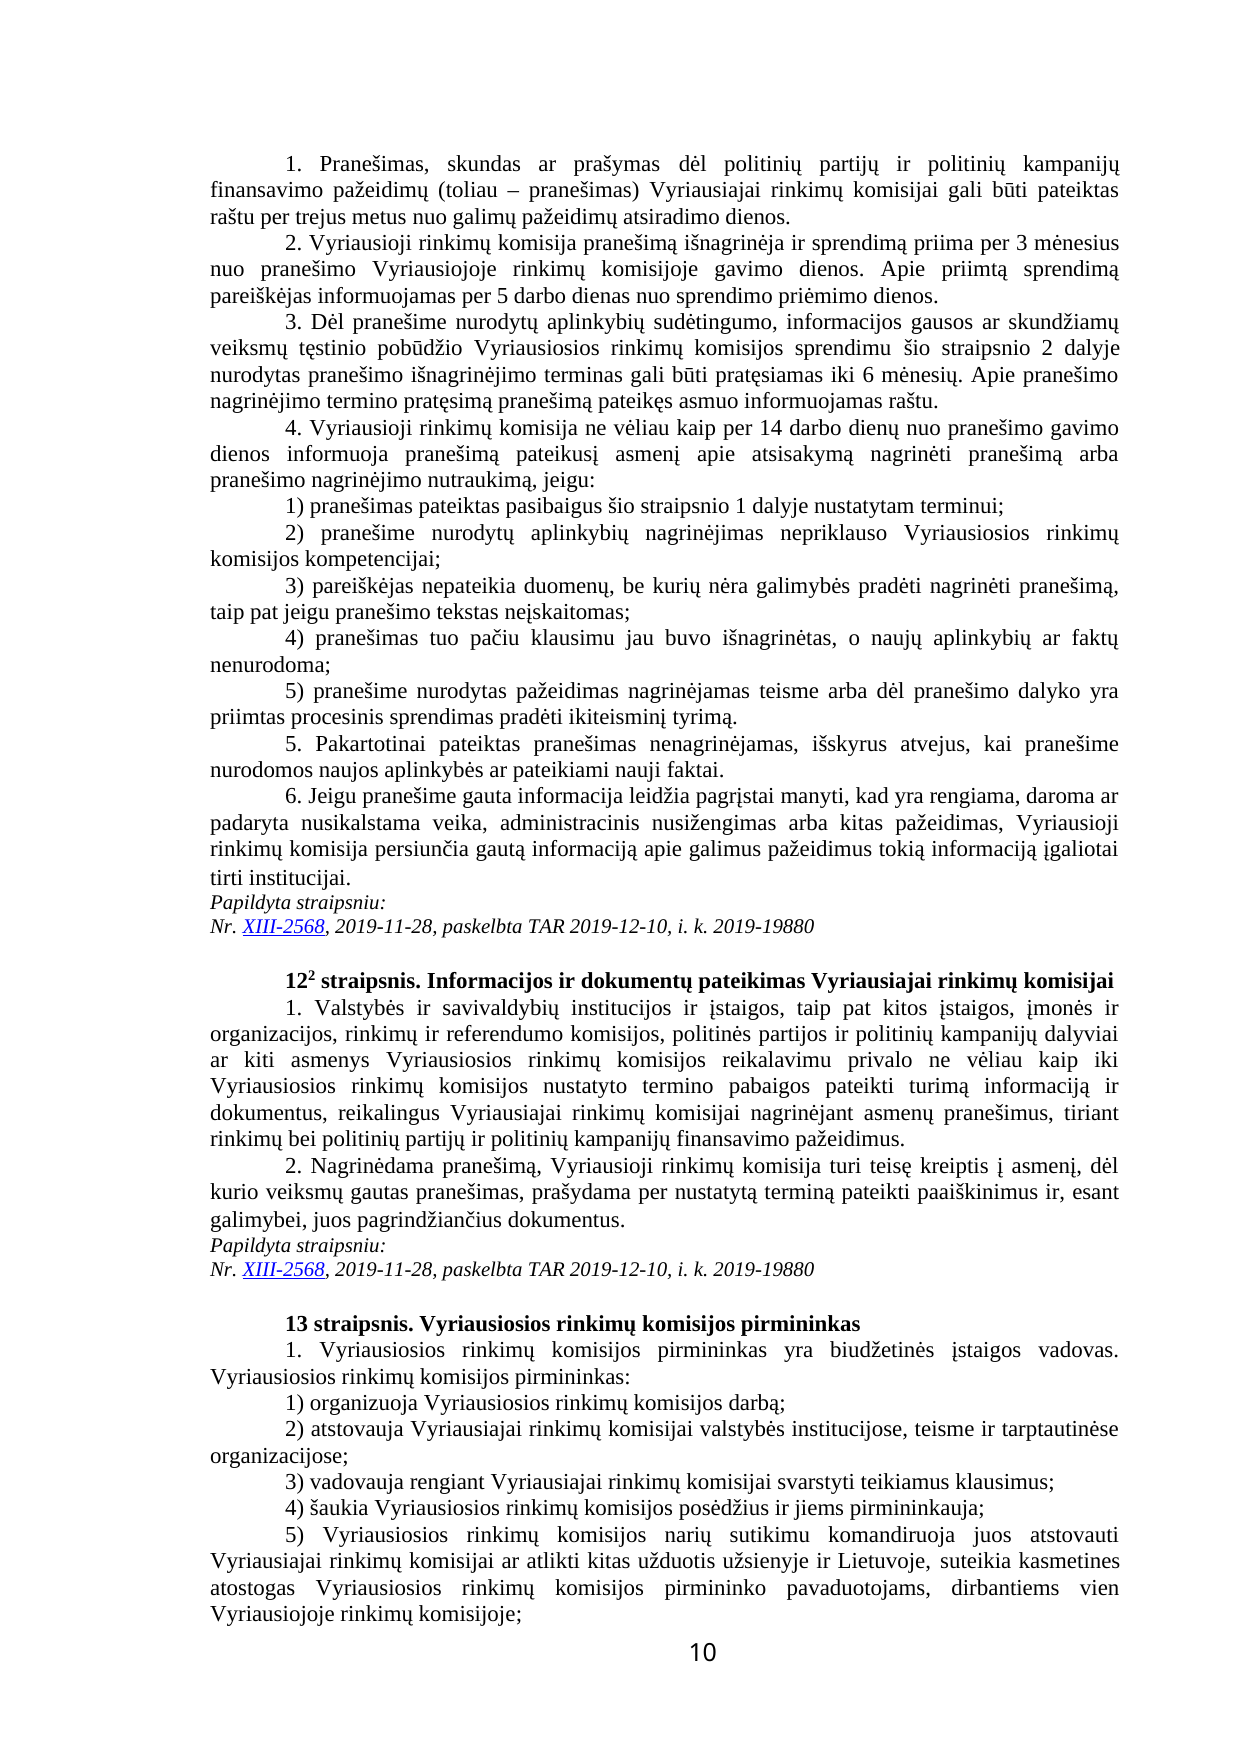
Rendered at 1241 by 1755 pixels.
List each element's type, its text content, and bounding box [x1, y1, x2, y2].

text 13 straipsnis. Vyriausiosios rinkimų komisijos pirmininkas [210, 1310, 1120, 1336]
text 5. Pakartotinai pateiktas pranešimas nenagrinėjamas, išskyrus atvejus, kai pranešime nurodomos naujos aplinkybės ar pateikiami nauji faktai. [210, 730, 1120, 782]
text Nr. XIII-2568, 2019-11-28, paskelbta TAR 2019-12-10, i. k. 2019-19880 [210, 914, 1120, 938]
text 3) vadovauja rengiant Vyriausiajai rinkimų komisijai svarstyti teikiamus klausimus; [210, 1468, 1120, 1494]
text 4) šaukia Vyriausiosios rinkimų komisijos posėdžius ir jiems pirmininkauja; [210, 1494, 1120, 1521]
text 4. Vyriausioji rinkimų komisija ne vėliau kaip per 14 darbo dienų nuo pranešimo gavimo dienos informuoja pranešimą pateikusį asmenį apie atsisakymą nagrinėti pranešimą arba pranešimo nagrinėjimo nutraukimą, jeigu: [210, 413, 1120, 493]
text 3) pareiškėjas nepateikia duomenų, be kurių nėra galimybės pradėti nagrinėti pranešimą, taip pat jeigu pranešimo tekstas neįskaitomas; [210, 572, 1120, 624]
text 4) pranešimas tuo pačiu klausimu jau buvo išnagrinėtas, o naujų aplinkybių ar faktų nenurodoma; [210, 624, 1120, 677]
text 1. Pranešimas, skundas ar prašymas dėl politinių partijų ir politinių kampanijų finansavimo pažeidimų (toliau – pranešimas) Vyriausiajai rinkimų komisijai gali būti pateiktas raštu per trejus metus nuo galimų pažeidimų atsiradimo dienos. [210, 150, 1120, 229]
text 1) organizuoja Vyriausiosios rinkimų komisijos darbą; [210, 1389, 1120, 1415]
text 2) atstovauja Vyriausiajai rinkimų komisijai valstybės institucijose, teisme ir tarptautinėse organizacijose; [210, 1415, 1120, 1468]
text 2. Vyriausioji rinkimų komisija pranešimą išnagrinėja ir sprendimą priima per 3 mėnesius nuo pranešimo Vyriausiojoje rinkimų komisijoje gavimo dienos. Apie priimtą sprendimą pareiškėjas informuojamas per 5 darbo dienas nuo sprendimo priėmimo dienos. [210, 229, 1120, 308]
text 2) pranešime nurodytų aplinkybių nagrinėjimas nepriklauso Vyriausiosios rinkimų komisijos kompetencijai; [210, 519, 1120, 572]
text 122 straipsnis. Informacijos ir dokumentų pateikimas Vyriausiajai rinkimų komisijai [285, 967, 1120, 993]
text Papildyta straipsniu: [210, 1233, 1120, 1257]
text Nr. XIII-2568, 2019-11-28, paskelbta TAR 2019-12-10, i. k. 2019-19880 [210, 1257, 1120, 1281]
text 1) pranešimas pateiktas pasibaigus šio straipsnio 1 dalyje nustatytam terminui; [210, 493, 1120, 519]
text 5) pranešime nurodytas pažeidimas nagrinėjamas teisme arba dėl pranešimo dalyko yra priimtas procesinis sprendimas pradėti ikiteisminį tyrimą. [210, 677, 1120, 730]
text 3. Dėl pranešime nurodytų aplinkybių sudėtingumo, informacijos gausos ar skundžiamų veiksmų tęstinio pobūdžio Vyriausiosios rinkimų komisijos sprendimu šio straipsnio 2 dalyje nurodytas pranešimo išnagrinėjimo terminas gali būti pratęsiamas iki 6 mėnesių. Apie pranešimo nagrinėjimo termino pratęsimą pranešimą pateikęs asmuo informuojamas raštu. [210, 308, 1120, 413]
text 2. Nagrinėdama pranešimą, Vyriausioji rinkimų komisija turi teisę kreiptis į asmenį, dėl kurio veiksmų gautas pranešimas, prašydama per nustatytą terminą pateikti paaiškinimus ir, esant galimybei, juos pagrindžiančius dokumentus. [210, 1152, 1120, 1233]
text 1. Vyriausiosios rinkimų komisijos pirmininkas yra biudžetinės įstaigos vadovas. Vyriausiosios rinkimų komisijos pirmininkas: [210, 1336, 1120, 1389]
text Papildyta straipsniu: [210, 890, 1120, 914]
text 5) Vyriausiosios rinkimų komisijos narių sutikimu komandiruoja juos atstovauti Vyriausiajai rinkimų komisijai ar atlikti kitas užduotis užsienyje ir Lietuvoje, suteikia kasmetines atostogas Vyriausiosios rinkimų komisijos pirmininko pavaduotojams, dirbantiems vien Vyriausiojoje rinkimų komisijoje; [210, 1521, 1120, 1626]
text 6. Jeigu pranešime gauta informacija leidžia pagrįstai manyti, kad yra rengiama, daroma ar padaryta nusikalstama veika, administracinis nusižengimas arba kitas pažeidimas, Vyriausioji rinkimų komisija persiunčia gautą informaciją apie galimus pažeidimus tokią informaciją įgaliotai tirti institucijai. [210, 782, 1120, 890]
text 1. Valstybės ir savivaldybių institucijos ir įstaigos, taip pat kitos įstaigos, įmonės ir organizacijos, rinkimų ir referendumo komisijos, politinės partijos ir politinių kampanijų dalyviai ar kiti asmenys Vyriausiosios rinkimų komisijos reikalavimu privalo ne vėliau kaip iki Vyriausiosios rinkimų komisijos nustatyto termino pabaigos pateikti turimą informaciją ir dokumentus, reikalingus Vyriausiajai rinkimų komisijai nagrinėjant asmenų pranešimus, tiriant rinkimų bei politinių partijų ir politinių kampanijų finansavimo pažeidimus. [210, 993, 1120, 1152]
